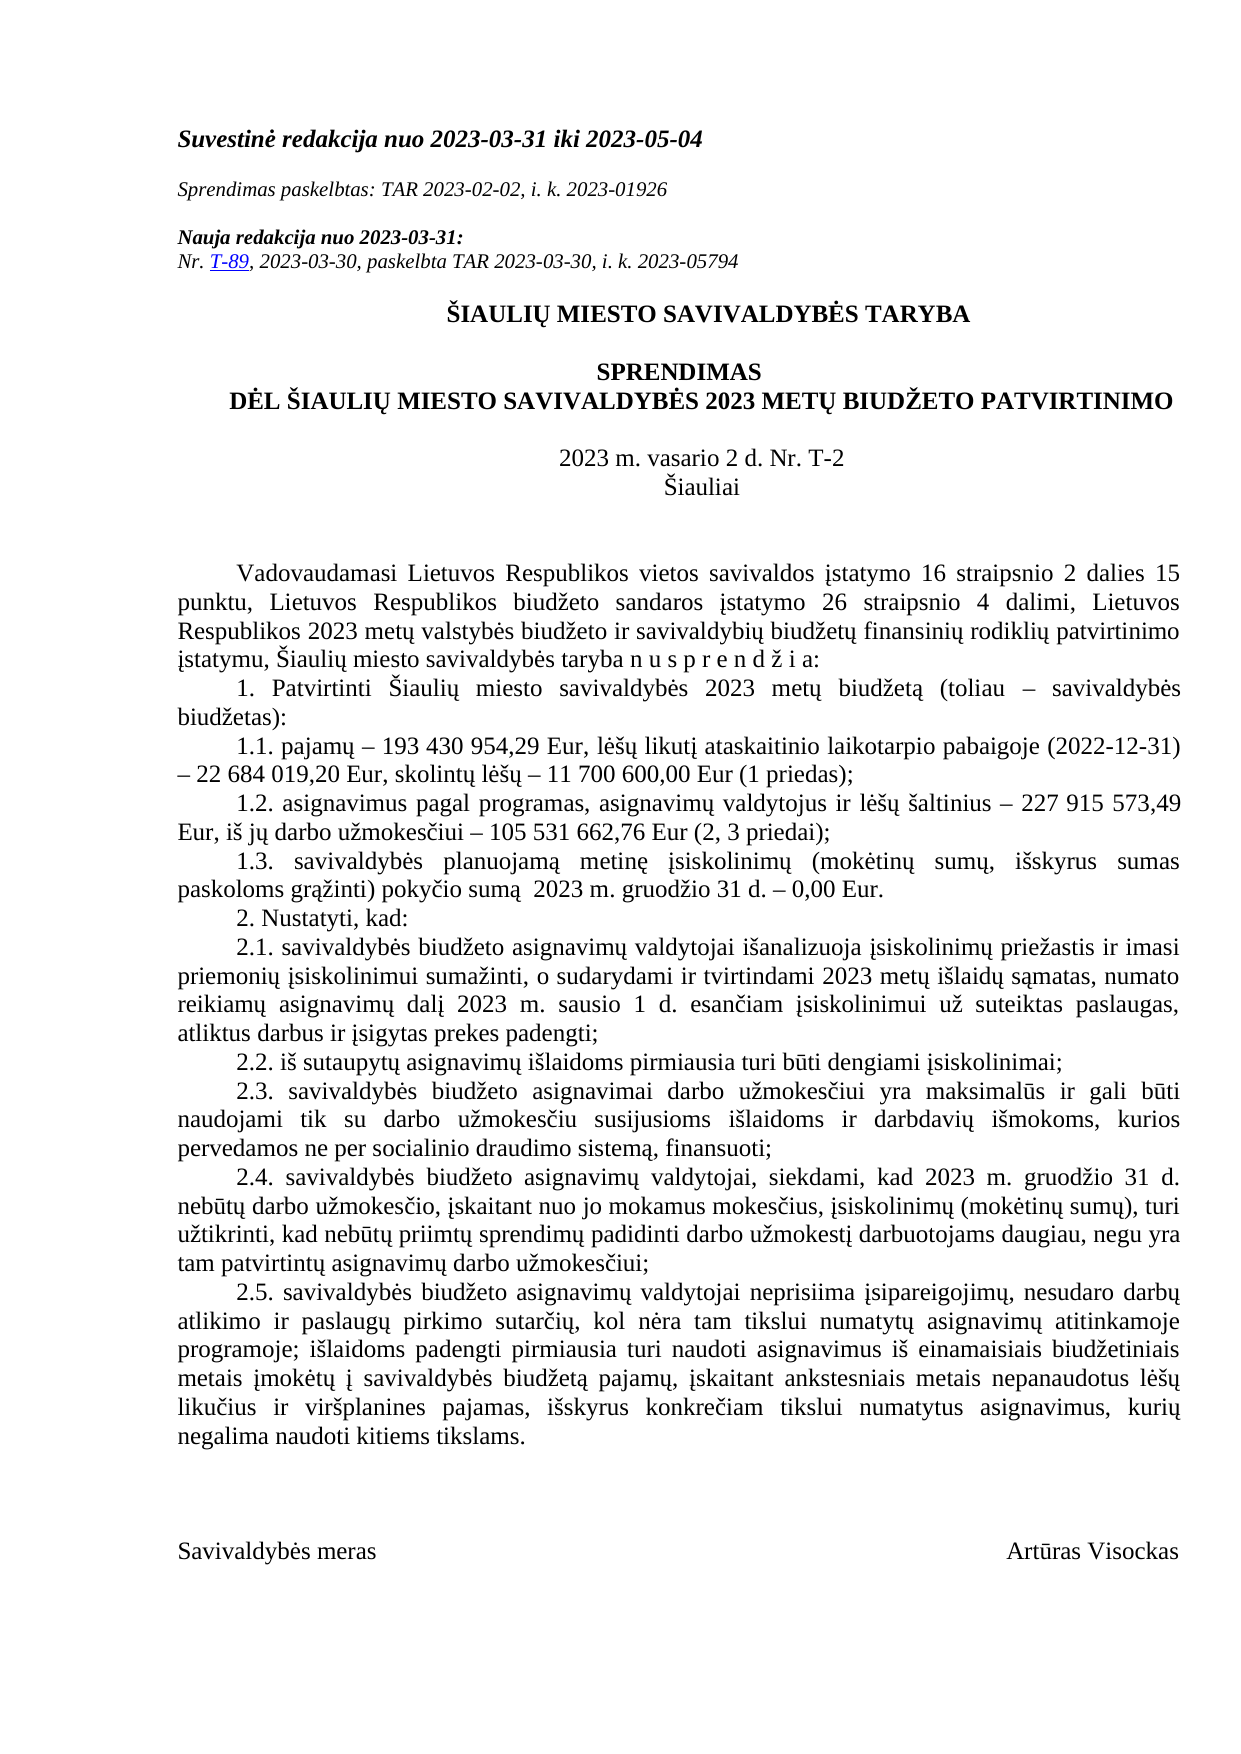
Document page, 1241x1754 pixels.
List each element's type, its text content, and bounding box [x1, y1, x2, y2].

text Vadovaudamasi Lietuvos Respublikos vietos savivaldos įstatymo 16 straipsnio 2 dalies 15 punktu, Lietuvos Respublikos biudžeto sandaros įstatymo 26 straipsnio 4 dalimi, Lietuvos Respublikos 2023 metų valstybės biudžeto ir savivaldybių biudžetų finansinių rodiklių patvirtinimo įstatymu, Šiaulių miesto savivaldybės taryba n u s p r e n d ž i a: [177, 558, 1181, 673]
text 2.4. savivaldybės biudžeto asignavimų valdytojai, siekdami, kad 2023 m. gruodžio 31 d. nebūtų darbo užmokesčio, įskaitant nuo jo mokamus mokesčius, įsiskolinimų (mokėtinų sumų), turi užtikrinti, kad nebūtų priimtų sprendimų padidinti darbo užmokestį darbuotojams daugiau, negu yra tam patvirtintų asignavimų darbo užmokesčiui; [177, 1162, 1181, 1277]
text SPRENDIMAS [177, 357, 1181, 386]
text Sprendimas paskelbtas: TAR 2023-02-02, i. k. 2023-01926 [177, 177, 1181, 201]
text 2.1. savivaldybės biudžeto asignavimų valdytojai išanalizuoja įsiskolinimų priežastis ir imasi priemonių įsiskolinimui sumažinti, o sudarydami ir tvirtindami 2023 metų išlaidų sąmatas, numato reikiamų asignavimų dalį 2023 m. sausio 1 d. esančiam įsiskolinimui už suteiktas paslaugas, atliktus darbus ir įsigytas prekes padengti; [177, 932, 1181, 1047]
text Savivaldybės meras Artūras Visockas [177, 1536, 1181, 1564]
text 1.1. pajamų – 193 430 954,29 Eur, lėšų likutį ataskaitinio laikotarpio pabaigoje (2022-12-31) – 22 684 019,20 Eur, skolintų lėšų – 11 700 600,00 Eur (1 priedas); [177, 731, 1181, 788]
text 1.3. savivaldybės planuojamą metinę įsiskolinimų (mokėtinų sumų, išskyrus sumas paskoloms grąžinti) pokyčio sumą 2023 m. gruodžio 31 d. – 0,00 Eur. [177, 846, 1181, 903]
text 2.2. iš sutaupytų asignavimų išlaidoms pirmiausia turi būti dengiami įsiskolinimai; [177, 1047, 1181, 1076]
text 1. Patvirtinti Šiaulių miesto savivaldybės 2023 metų biudžetą (toliau – savivaldybės biudžetas): [177, 673, 1181, 731]
text 2. Nustatyti, kad: [177, 903, 1181, 932]
text ŠIAULIŲ MIESTO SAVIVALDYBĖS TARYBA [177, 299, 1181, 328]
text Nr. T-89, 2023-03-30, paskelbta TAR 2023-03-30, i. k. 2023-05794 [177, 249, 1181, 273]
text DĖL ŠIAULIŲ MIESTO SAVIVALDYBĖS 2023 METŲ BIUDŽETO PATVIRTINIMO [222, 386, 1181, 414]
text Suvestinė redakcija nuo 2023-03-31 iki 2023-05-04 [177, 124, 1181, 153]
text 2.5. savivaldybės biudžeto asignavimų valdytojai neprisiima įsipareigojimų, nesudaro darbų atlikimo ir paslaugų pirkimo sutarčių, kol nėra tam tikslui numatytų asignavimų atitinkamoje programoje; išlaidoms padengti pirmiausia turi naudoti asignavimus iš einamaisiais biudžetiniais metais įmokėtų į savivaldybės biudžetą pajamų, įskaitant ankstesniais metais nepanaudotus lėšų likučius ir viršplanines pajamas, išskyrus konkrečiam tikslui numatytus asignavimus, kurių negalima naudoti kitiems tikslams. [177, 1277, 1181, 1449]
text 2023 m. vasario 2 d. Nr. T-2 [222, 443, 1181, 472]
text Nauja redakcija nuo 2023-03-31: [177, 225, 1181, 249]
text Šiauliai [222, 472, 1181, 501]
text 1.2. asignavimus pagal programas, asignavimų valdytojus ir lėšų šaltinius – 227 915 573,49 Eur, iš jų darbo užmokesčiui – 105 531 662,76 Eur (2, 3 priedai); [177, 788, 1181, 846]
text 2.3. savivaldybės biudžeto asignavimai darbo užmokesčiui yra maksimalūs ir gali būti naudojami tik su darbo užmokesčiu susijusioms išlaidoms ir darbdavių išmokoms, kurios pervedamos ne per socialinio draudimo sistemą, finansuoti; [177, 1076, 1181, 1162]
